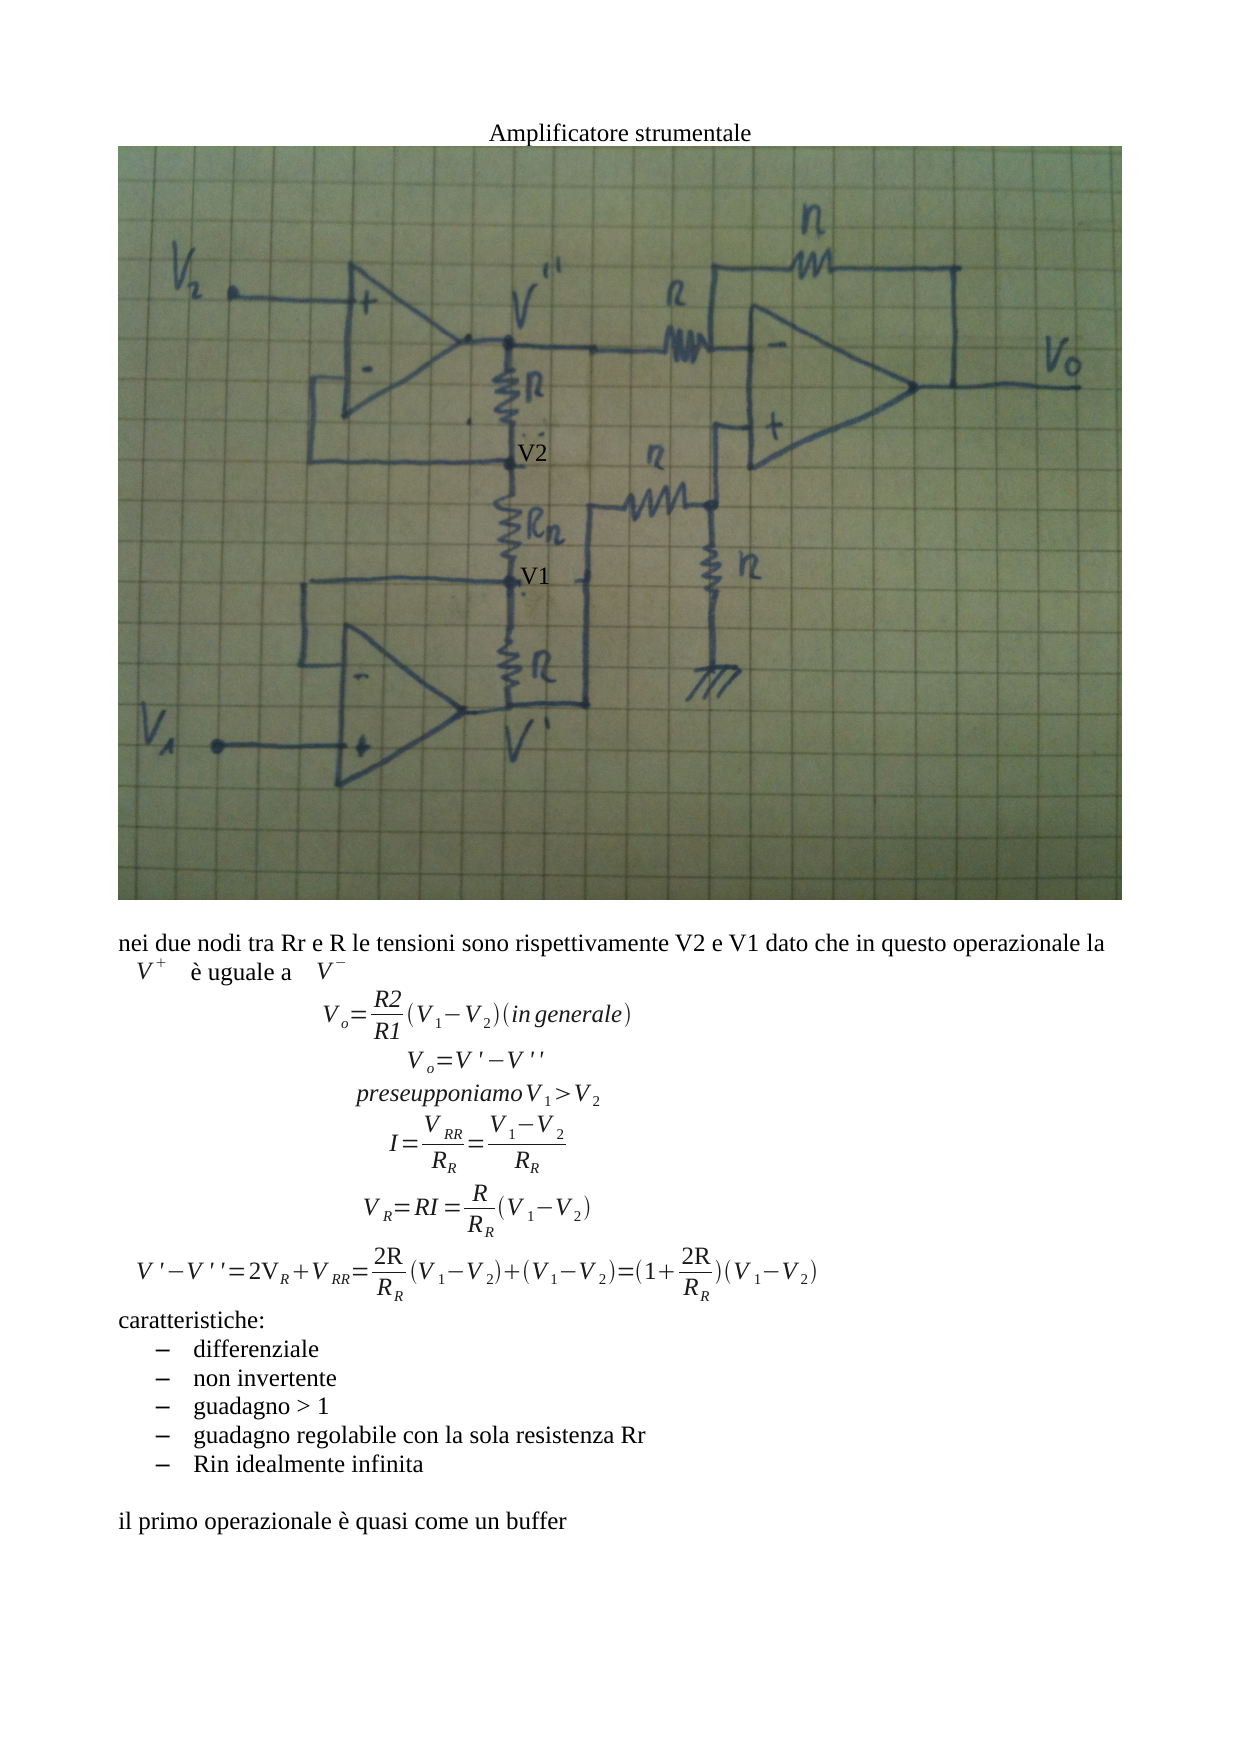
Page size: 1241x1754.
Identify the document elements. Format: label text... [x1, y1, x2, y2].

text Amplificatore strumentale [118, 118, 1122, 146]
text il primo operazionale è quasi come un buffer [118, 1506, 1122, 1535]
list differenziale [156, 1334, 1122, 1363]
list Rin idealmente infinita [156, 1449, 1122, 1478]
list non invertente [156, 1363, 1122, 1391]
text nei due nodi tra Rr e R le tensioni sono rispettivamente V2 e V1 dato che in questo operazionale la è uguale a [118, 928, 1122, 986]
list guadagno regolabile con la sola resistenza Rr [156, 1420, 1122, 1449]
picture [118, 146, 1122, 900]
list guadagno > 1 [156, 1391, 1122, 1420]
text caratteristiche: [118, 1305, 1122, 1334]
